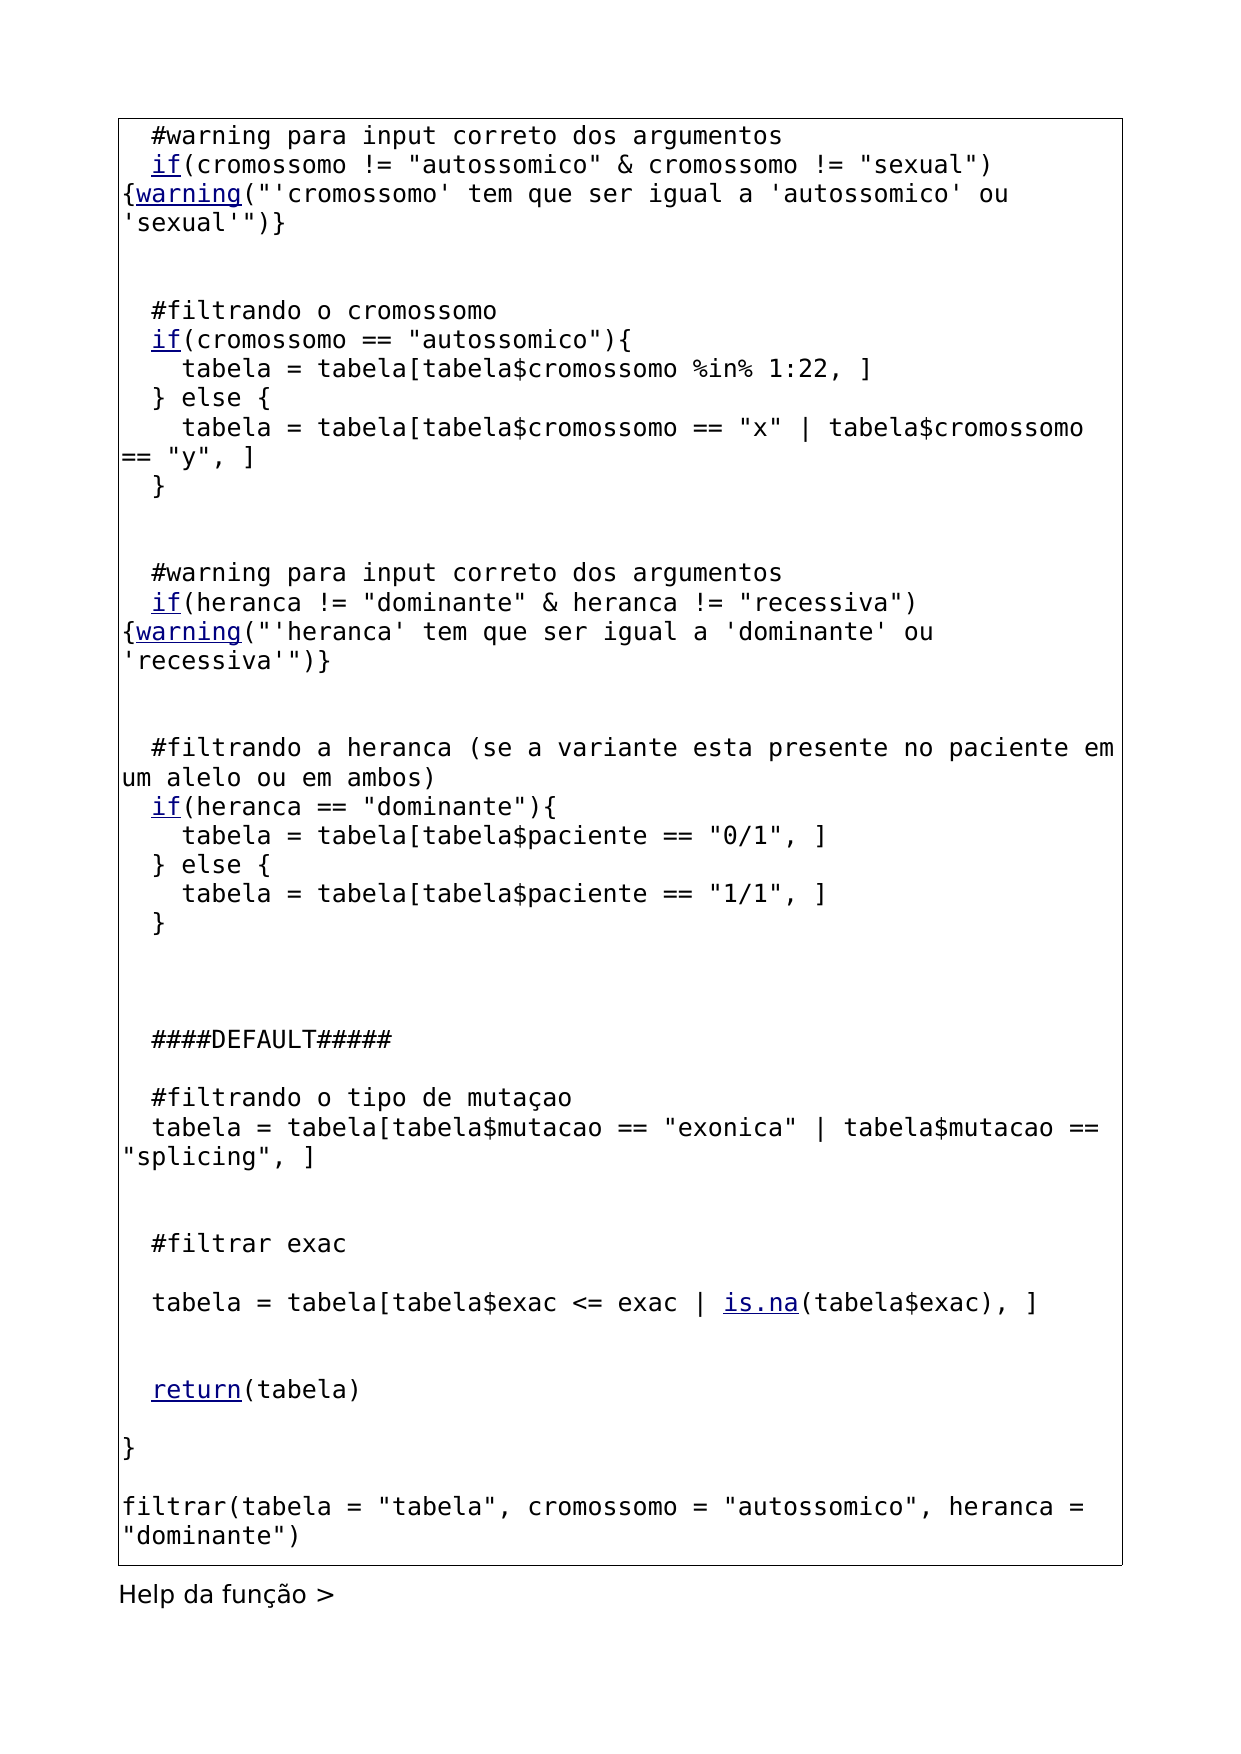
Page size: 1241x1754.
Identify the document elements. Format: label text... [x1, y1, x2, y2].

text Help da função > [118, 1580, 1122, 1609]
table_header #warning para input correto dos argumentos if(cromossomo != "autossomico" & cromossomo != "sexual"){warning("'cromossomo' tem que ser igual a 'autossomico' ou 'sexual'")} #filtrando o cromossomo if(cromossomo == "autossomico"){ tabela = tabela[tabela$cromossomo %in% 1:22, ] } else { tabela = tabela[tabela$cromossomo == "x" | tabela$cromossomo == "y", ] } #warning para input correto dos argumentos if(heranca != "dominante" & heranca != "recessiva"){warning("'heranca' tem que ser igual a 'dominante' ou 'recessiva'")} #filtrando a heranca (se a variante esta presente no paciente em um alelo ou em ambos) if(heranca == "dominante"){ tabela = tabela[tabela$paciente == "0/1", ] } else { tabela = tabela[tabela$paciente == "1/1", ] } ####DEFAULT##### #filtrando o tipo de mutaçao tabela = tabela[tabela$mutacao == "exonica" | tabela$mutacao == "splicing", ] #filtrar exac tabela = tabela[tabela$exac <= exac | is.na(tabela$exac), ] return(tabela) } filtrar(tabela = "tabela", cromossomo = "autossomico", heranca = "dominante") [119, 119, 1122, 1565]
